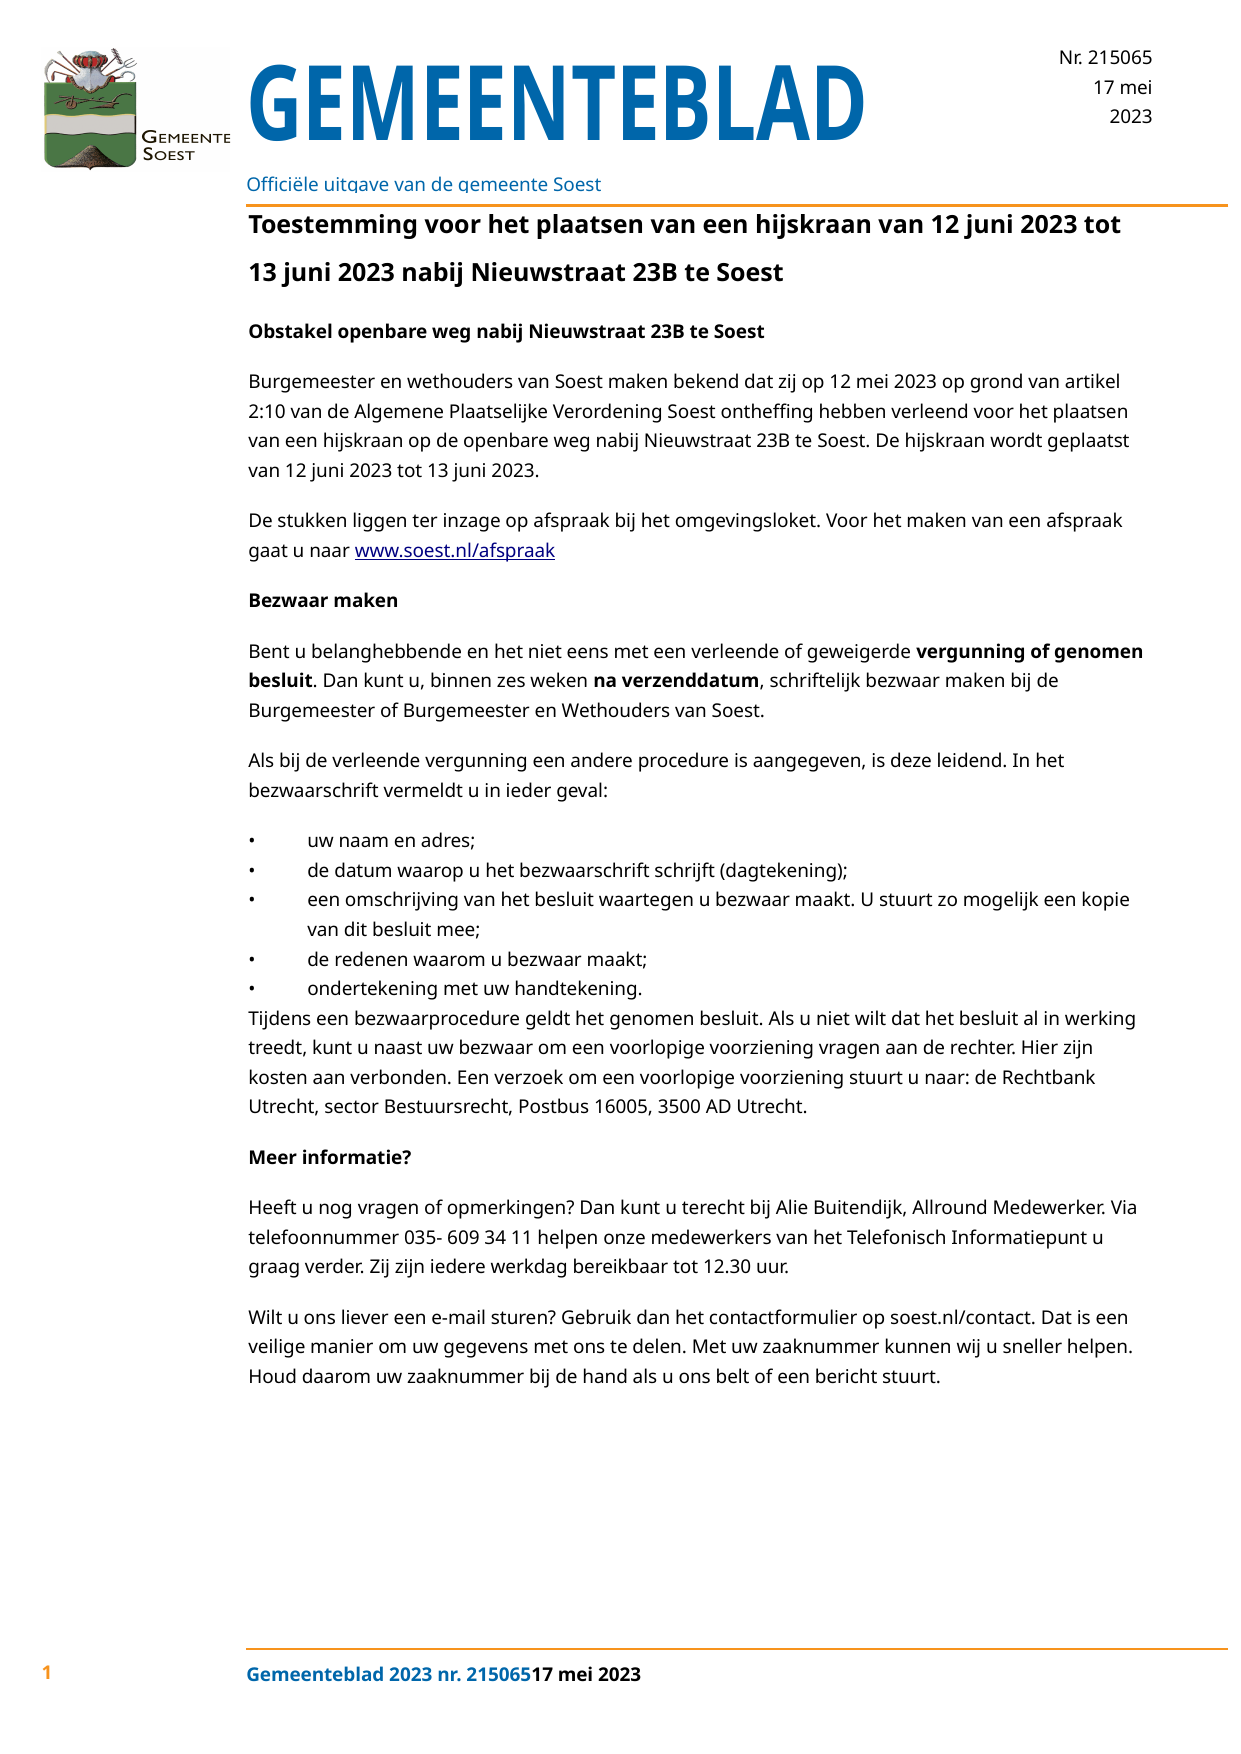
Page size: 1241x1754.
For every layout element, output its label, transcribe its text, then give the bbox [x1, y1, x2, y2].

list de datum waarop u het bezwaarschrift schrijft (dagtekening); [248, 857, 1152, 883]
text Toestemming voor het plaatsen van een hijskraan van 12 juni 2023 tot 13 juni 2023 nabij Nieuwstraat 23B te Soest [248, 207, 1152, 288]
list de redenen waarom u bezwaar maakt; [248, 946, 1152, 972]
text Als bij de verleende vergunning een andere procedure is aangegeven, is deze leidend. In het bezwaarschrift vermeldt u in ieder geval: [248, 747, 1152, 803]
list ondertekening met uw handtekening. [248, 975, 1152, 1001]
text Heeft u nog vragen of opmerkingen? Dan kunt u terecht bij Alie Buitendijk, Allround Medewerker. Via telefoonnummer 035- 609 34 11 helpen onze medewerkers van het Telefonisch Informatiepunt u graag verder. Zij zijn iedere werkdag bereikbaar tot 12.30 uur. [248, 1194, 1152, 1279]
text Obstakel openbare weg nabij Nieuwstraat 23B te Soest [248, 318, 1152, 344]
text De stukken liggen ter inzage op afspraak bij het omgevingsloket. Voor het maken van een afspraak gaat u naar www.soest.nl/afspraak [248, 507, 1152, 563]
list een omschrijving van het besluit waartegen u bezwaar maakt. U stuurt zo mogelijk een kopie van dit besluit mee; [248, 887, 1152, 942]
list uw naam en adres; [248, 827, 1152, 853]
text Bezwaar maken [248, 587, 1152, 613]
text Wilt u ons liever een e-mail sturen? Gebruik dan het contactformulier op soest.nl/contact. Dat is een veilige manier om uw gegevens met ons te delen. Met uw zaaknummer kunnen wij u sneller helpen. Houd daarom uw zaaknummer bij de hand als u ons belt of een bericht stuurt. [248, 1304, 1152, 1389]
text Burgemeester en wethouders van Soest maken bekend dat zij op 12 mei 2023 op grond van artikel 2:10 van de Algemene Plaatselijke Verordening Soest ontheffing hebben verleend voor het plaatsen van een hijskraan op de openbare weg nabij Nieuwstraat 23B te Soest. De hijskraan wordt geplaatst van 12 juni 2023 tot 13 juni 2023. [248, 368, 1152, 483]
text Bent u belanghebbende en het niet eens met een verleende of geweigerde vergunning of genomen besluit. Dan kunt u, binnen zes weken na verzenddatum, schriftelijk bezwaar maken bij de Burgemeester of Burgemeester en Wethouders van Soest. [248, 638, 1152, 723]
picture [41, 47, 231, 172]
text Tijdens een bezwaarprocedure geldt het genomen besluit. Als u niet wilt dat het besluit al in werking treedt, kunt u naast uw bezwaar om een voorlopige voorziening vragen aan de rechter. Hier zijn kosten aan verbonden. Een verzoek om een voorlopige voorziening stuurt u naar: de Rechtbank Utrecht, sector Bestuursrecht, Postbus 16005, 3500 AD Utrecht. [248, 1005, 1152, 1119]
text Meer informatie? [248, 1144, 1152, 1170]
